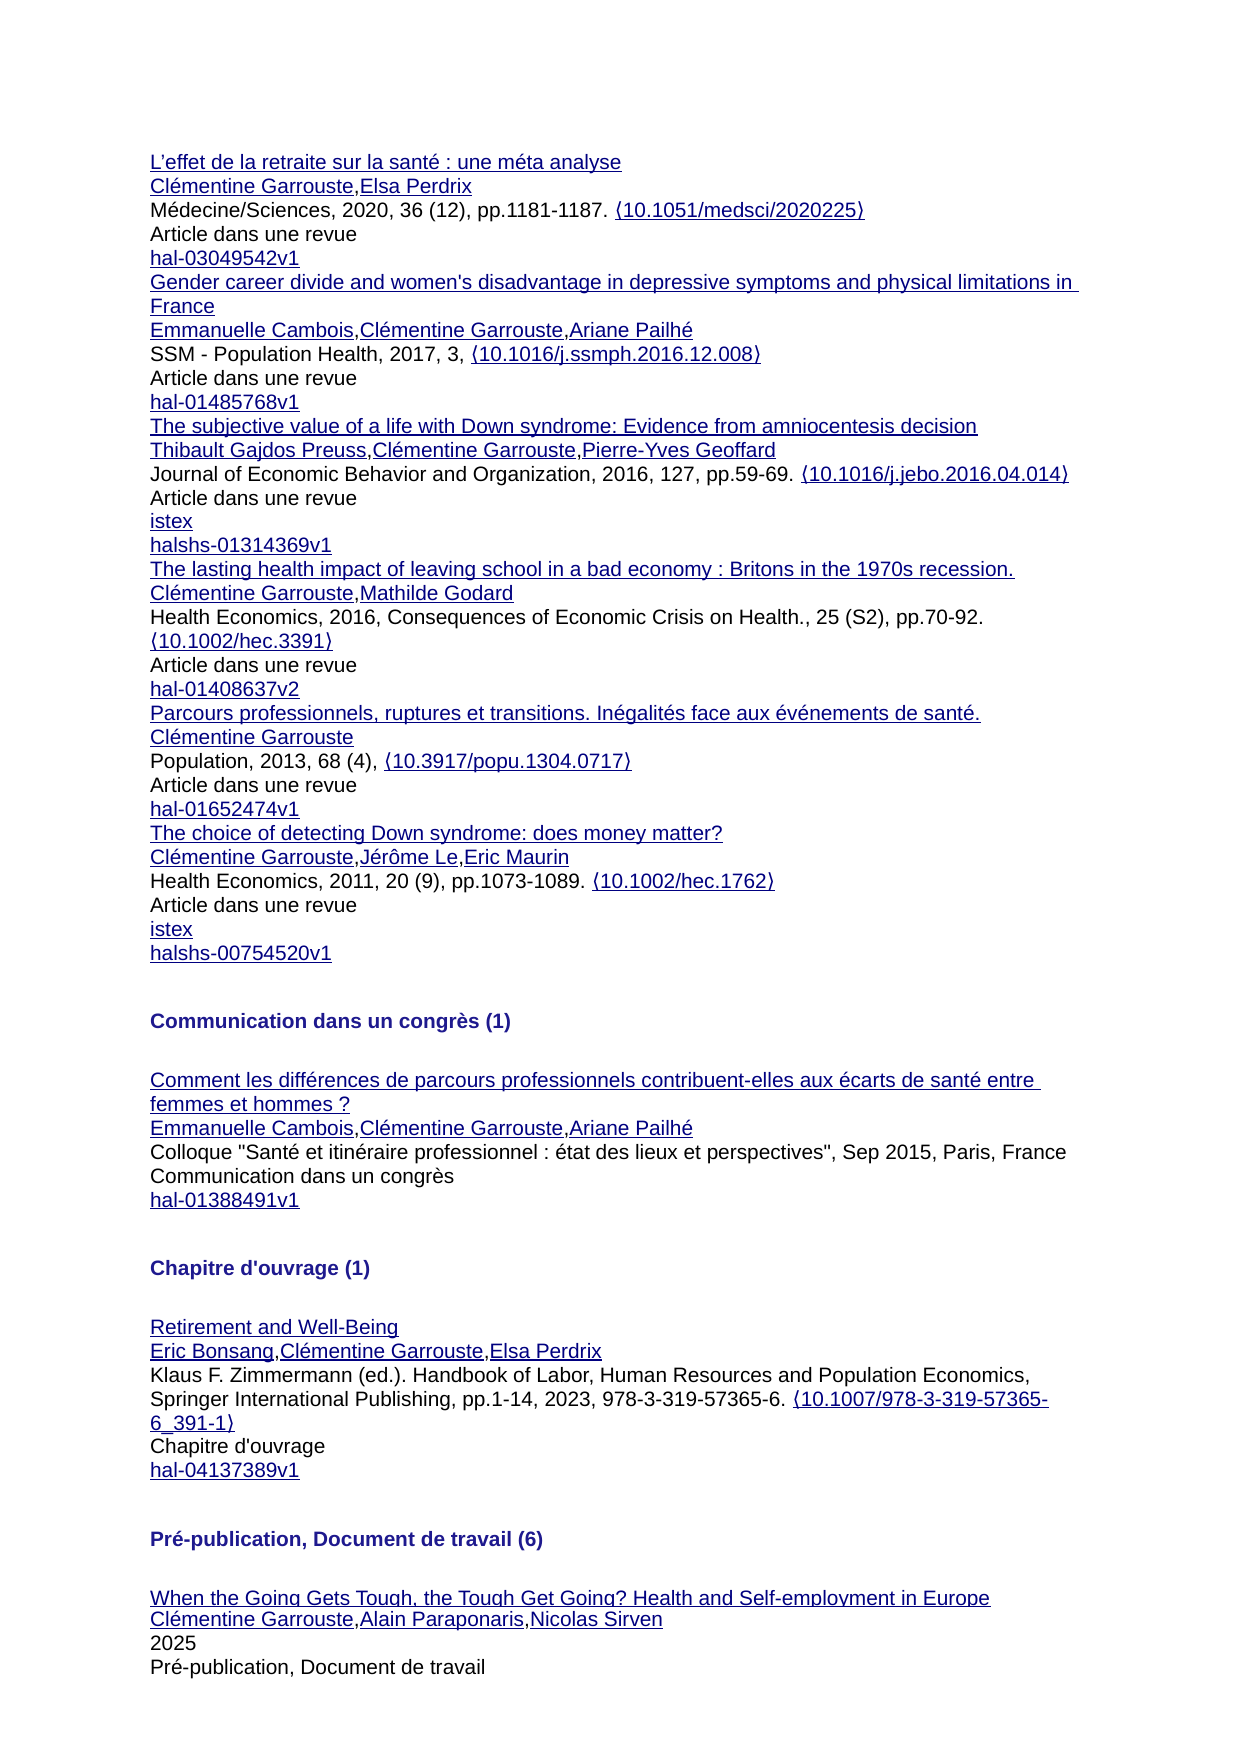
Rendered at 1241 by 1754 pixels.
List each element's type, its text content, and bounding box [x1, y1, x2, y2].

table_cell L’effet de la retraite sur la santé : une méta analyse Clémentine Garrouste,Elsa Perdrix Médecine/Sciences, 2020, 36 (12), pp.1181-1187. ⟨10.1051/medsci/2020225⟩ Article dans une revue hal-03049542v1 [150, 150, 1090, 270]
table_header Comment les différences de parcours professionnels contribuent-elles aux écarts de santé entre femmes et hommes ? Emmanuelle Cambois,Clémentine Garrouste,Ariane Pailhé Colloque "Santé et itinéraire professionnel : état des lieux et perspectives", Sep 2015, Paris, France Communication dans un congrès hal-01388491v1 [150, 1068, 1090, 1211]
table_header When the Going Gets Tough, the Tough Get Going? Health and Self-employment in Europe Clémentine Garrouste,Alain Paraponaris,Nicolas Sirven 2025 Pré-publication, Document de travail [150, 1585, 1090, 1679]
table_cell The choice of detecting Down syndrome: does money matter? Clémentine Garrouste,Jérôme Le,Eric Maurin Health Economics, 2011, 20 (9), pp.1073-1089. ⟨10.1002/hec.1762⟩ Article dans une revue istex halshs-00754520v1 [150, 821, 1090, 964]
subtitle Pré-publication, Document de travail (6) [150, 1527, 1090, 1551]
table_cell Parcours professionnels, ruptures et transitions. Inégalités face aux événements de santé. Clémentine Garrouste Population, 2013, 68 (4), ⟨10.3917/popu.1304.0717⟩ Article dans une revue hal-01652474v1 [150, 701, 1090, 821]
table_cell The subjective value of a life with Down syndrome: Evidence from amniocentesis decision Thibault Gajdos Preuss,Clémentine Garrouste,Pierre-Yves Geoffard Journal of Economic Behavior and Organization, 2016, 127, pp.59-69. ⟨10.1016/j.jebo.2016.04.014⟩ Article dans une revue istex halshs-01314369v1 [150, 414, 1090, 557]
table_cell The lasting health impact of leaving school in a bad economy : Britons in the 1970s recession. Clémentine Garrouste,Mathilde Godard Health Economics, 2016, Consequences of Economic Crisis on Health., 25 (S2), pp.70-92. ⟨10.1002/hec.3391⟩ Article dans une revue hal-01408637v2 [150, 557, 1090, 701]
table_cell Gender career divide and women's disadvantage in depressive symptoms and physical limitations in France Emmanuelle Cambois,Clémentine Garrouste,Ariane Pailhé SSM - Population Health, 2017, 3, ⟨10.1016/j.ssmph.2016.12.008⟩ Article dans une revue hal-01485768v1 [150, 270, 1090, 413]
subtitle Communication dans un congrès (1) [150, 1009, 1090, 1033]
subtitle Chapitre d'ouvrage (1) [150, 1256, 1090, 1280]
table_header Retirement and Well-Being Eric Bonsang,Clémentine Garrouste,Elsa Perdrix Klaus F. Zimmermann (ed.). Handbook of Labor, Human Resources and Population Economics, Springer International Publishing, pp.1-14, 2023, 978-3-319-57365-6. ⟨10.1007/978-3-319-57365-6_391-1⟩ Chapitre d'ouvrage hal-04137389v1 [150, 1315, 1090, 1482]
